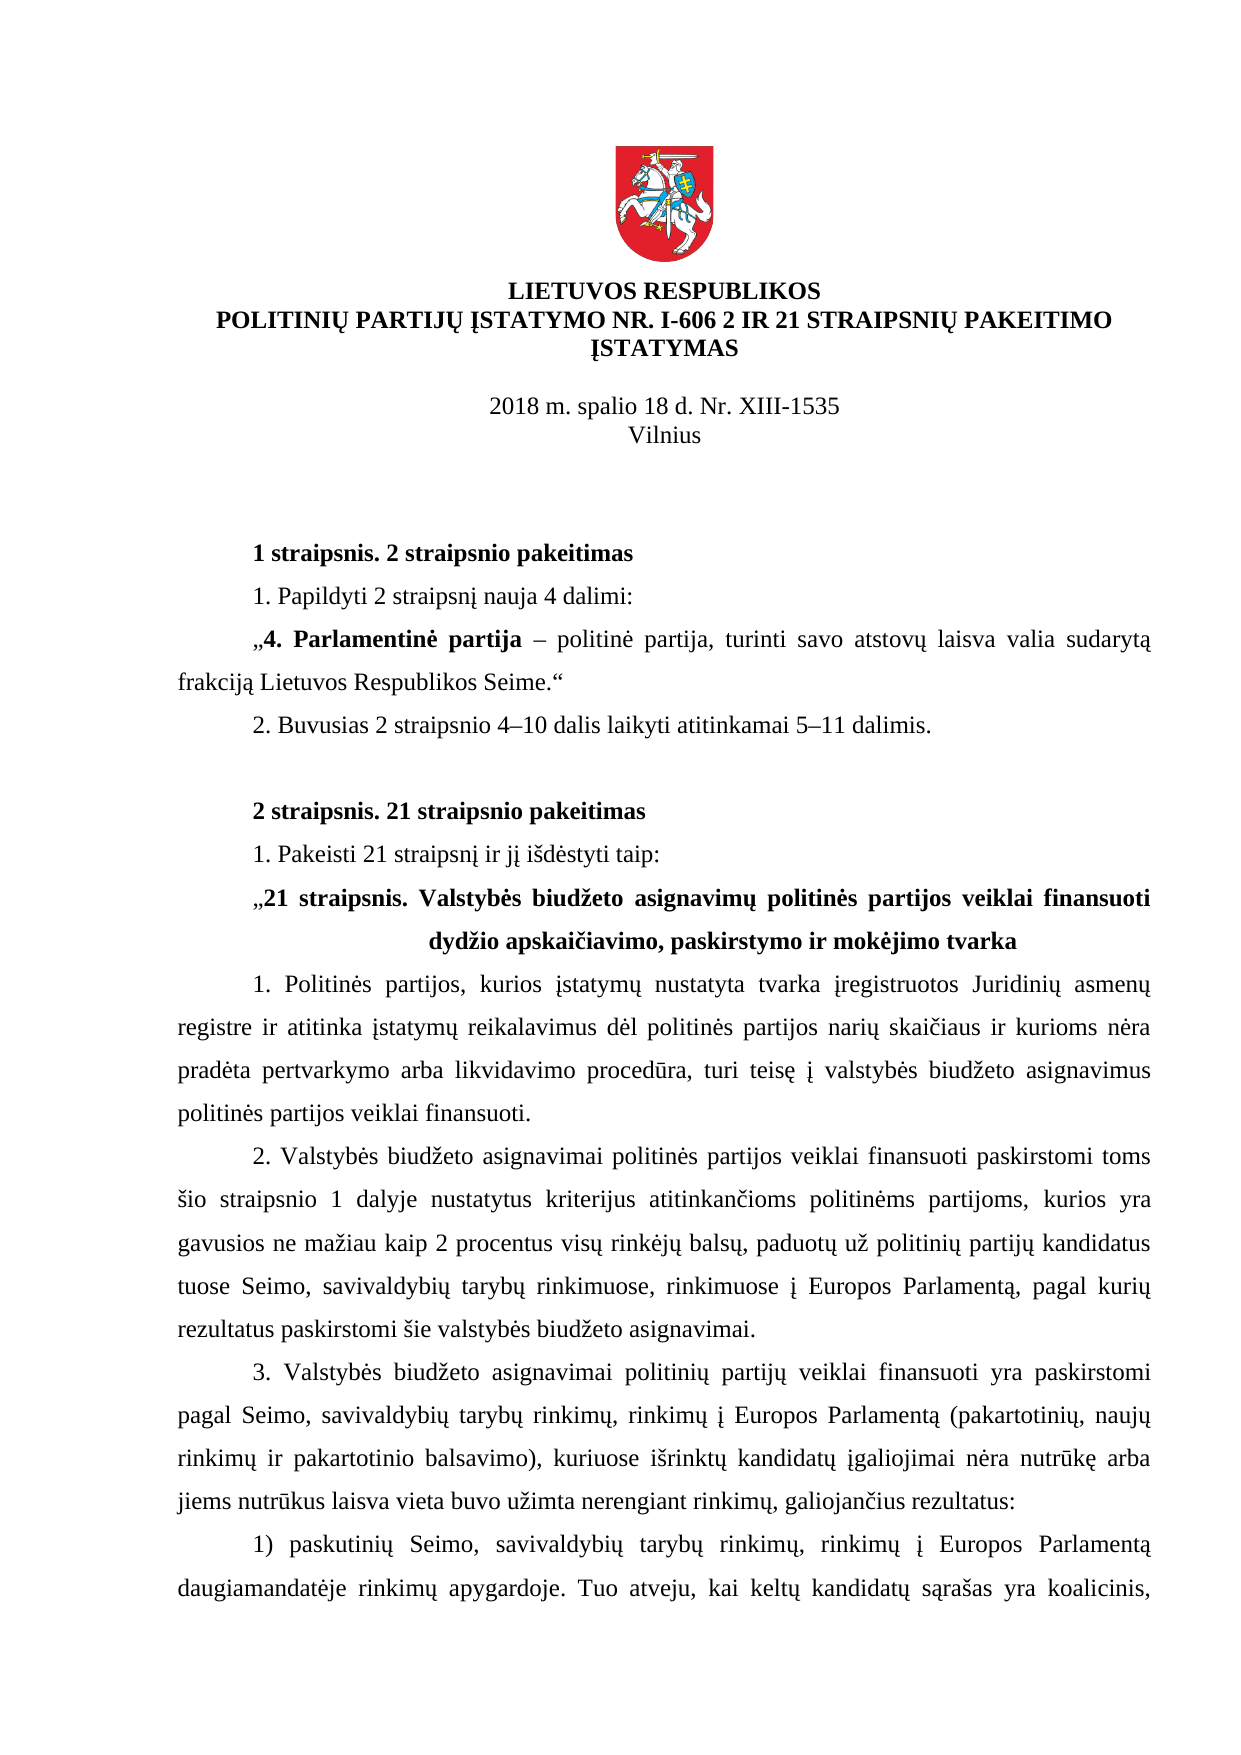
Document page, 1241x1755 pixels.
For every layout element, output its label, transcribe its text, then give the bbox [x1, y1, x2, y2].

text „4. Parlamentinė partija – politinė partija, turinti savo atstovų laisva valia sudarytą frakciją Lietuvos Respublikos Seime.“ [177, 624, 1152, 696]
text ĮSTATYMAS [177, 333, 1152, 362]
text 1. Politinės partijos, kurios įstatymų nustatyta tvarka įregistruotos Juridinių asmenų registre ir atitinka įstatymų reikalavimus dėl politinės partijos narių skaičiaus ir kurioms nėra pradėta pertvarkymo arba likvidavimo procedūra, turi teisę į valstybės biudžeto asignavimus politinės partijos veiklai finansuoti. [177, 969, 1152, 1127]
text 1 straipsnis. 2 straipsnio pakeitimas [177, 538, 1152, 566]
text 2. Buvusias 2 straipsnio 4–10 dalis laikyti atitinkamai 5–11 dalimis. [177, 710, 1152, 739]
text 2. Valstybės biudžeto asignavimai politinės partijos veiklai finansuoti paskirstomi toms šio straipsnio 1 dalyje nustatytus kriterijus atitinkančioms politinėms partijoms, kurios yra gavusios ne mažiau kaip 2 procentus visų rinkėjų balsų, paduotų už politinių partijų kandidatus tuose Seimo, savivaldybių tarybų rinkimuose, rinkimuose į Europos Parlamentą, pagal kurių rezultatus paskirstomi šie valstybės biudžeto asignavimai. [177, 1141, 1152, 1343]
text „21 straipsnis. Valstybės biudžeto asignavimų politinės partijos veiklai finansuoti dydžio apskaičiavimo, paskirstymo ir mokėjimo tvarka [252, 883, 1152, 954]
text 1. Pakeisti 21 straipsnį ir jį išdėstyti taip: [177, 839, 1152, 868]
text 1) paskutinių Seimo, savivaldybių tarybų rinkimų, rinkimų į Europos Parlamentą daugiamandatėje rinkimų apygardoje. Tuo atveju, kai keltų kandidatų sąrašas yra koalicinis, [177, 1529, 1152, 1601]
text LIETUVOS RESPUBLIKOS [177, 276, 1152, 305]
text 2 straipsnis. 21 straipsnio pakeitimas [177, 796, 1152, 825]
text 2018 m. spalio 18 d. Nr. XIII-1535 [177, 391, 1152, 420]
text 3. Valstybės biudžeto asignavimai politinių partijų veiklai finansuoti yra paskirstomi pagal Seimo, savivaldybių tarybų rinkimų, rinkimų į Europos Parlamentą (pakartotinių, naujų rinkimų ir pakartotinio balsavimo), kuriuose išrinktų kandidatų įgaliojimai nėra nutrūkę arba jiems nutrūkus laisva vieta buvo užimta nerengiant rinkimų, galiojančius rezultatus: [177, 1357, 1152, 1515]
text 1. Papildyti 2 straipsnį nauja 4 dalimi: [177, 581, 1152, 609]
text Vilnius [177, 420, 1152, 448]
text POLITINIŲ PARTIJŲ ĮSTATYMO NR. I-606 2 IR 21 STRAIPSNIŲ PAKEITIMO [177, 305, 1152, 333]
